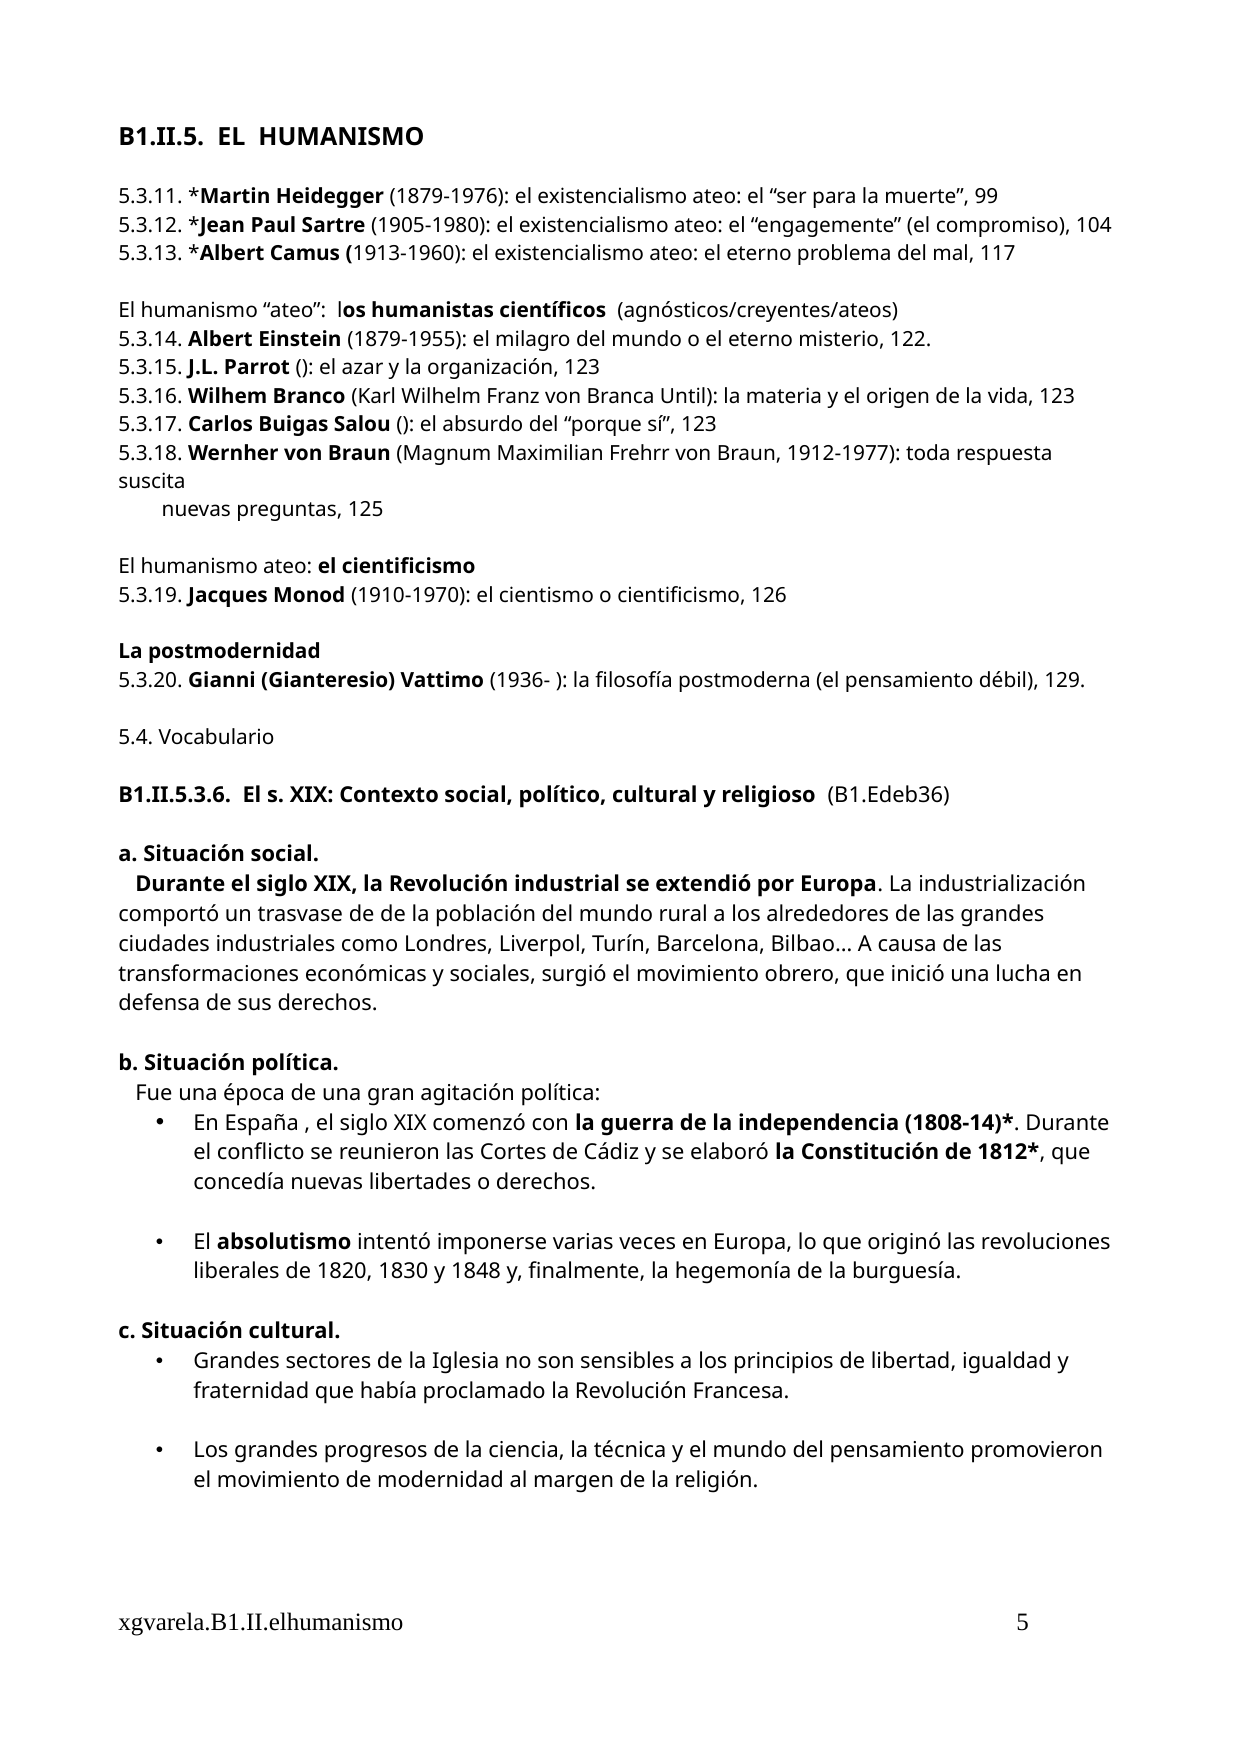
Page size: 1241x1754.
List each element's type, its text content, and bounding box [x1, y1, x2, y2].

text B1.II.5.3.6. El s. XIX: Contexto social, político, cultural y religioso (B1.Edeb36) [118, 779, 1122, 809]
text Fue una época de una gran agitación política: [118, 1077, 1122, 1107]
text El humanismo “ateo”: los humanistas científicos (agnósticos/creyentes/ateos) [118, 295, 1122, 324]
text 5.3.15. J.L. Parrot (): el azar y la organización, 123 [118, 352, 1122, 381]
text nuevas preguntas, 125 [118, 494, 1122, 523]
list Los grandes progresos de la ciencia, la técnica y el mundo del pensamiento promovieron el movimiento de modernidad al margen de la religión. [156, 1434, 1122, 1494]
list En España , el siglo XIX comenzó con la guerra de la independencia (1808-14)*. Durante el conflicto se reunieron las Cortes de Cádiz y se elaboró la Constitución de 1812*, que concedía nuevas libertades o derechos. [156, 1107, 1122, 1196]
text b. Situación política. [118, 1047, 1122, 1077]
text 5.3.11. *Martin Heidegger (1879-1976): el existencialismo ateo: el “ser para la muerte”, 99 [118, 182, 1122, 210]
text c. Situación cultural. [118, 1315, 1122, 1345]
text El humanismo ateo: el cientificismo [118, 551, 1122, 580]
text 5.3.18. Wernher von Braun (Magnum Maximilian Frehrr von Braun, 1912-1977): toda respuesta suscita [118, 438, 1122, 494]
text 5.3.14. Albert Einstein (1879-1955): el milagro del mundo o el eterno misterio, 122. [118, 324, 1122, 352]
text 5.3.13. *Albert Camus (1913-1960): el existencialismo ateo: el eterno problema del mal, 117 [118, 238, 1122, 267]
text 5.3.17. Carlos Buigas Salou (): el absurdo del “porque sí”, 123 [118, 409, 1122, 438]
text a. Situación social. [118, 838, 1122, 868]
text 5.4. Vocabulario [118, 722, 1122, 750]
text 5.3.12. *Jean Paul Sartre (1905-1980): el existencialismo ateo: el “engagemente” (el compromiso), 104 [118, 210, 1122, 238]
text La postmodernidad [118, 637, 1122, 665]
text 5.3.19. Jacques Monod (1910-1970): el cientismo o cientificismo, 126 [118, 580, 1122, 608]
text 5.3.16. Wilhem Branco (Karl Wilhelm Franz von Branca Until): la materia y el origen de la vida, 123 [118, 381, 1122, 409]
text 5.3.20. Gianni (Gianteresio) Vattimo (1936- ): la filosofía postmoderna (el pensamiento débil), 129. [118, 665, 1122, 693]
text Durante el siglo XIX, la Revolución industrial se extendió por Europa. La industrialización comportó un trasvase de de la población del mundo rural a los alrededores de las grandes ciudades industriales como Londres, Liverpol, Turín, Barcelona, Bilbao… A causa de las transformaciones económicas y sociales, surgió el movimiento obrero, que inició una lucha en defensa de sus derechos. [118, 868, 1122, 1017]
list Grandes sectores de la Iglesia no son sensibles a los principios de libertad, igualdad y fraternidad que había proclamado la Revolución Francesa. [156, 1345, 1122, 1404]
list El absolutismo intentó imponerse varias veces en Europa, lo que originó las revoluciones liberales de 1820, 1830 y 1848 y, finalmente, la hegemonía de la burguesía. [156, 1226, 1122, 1285]
